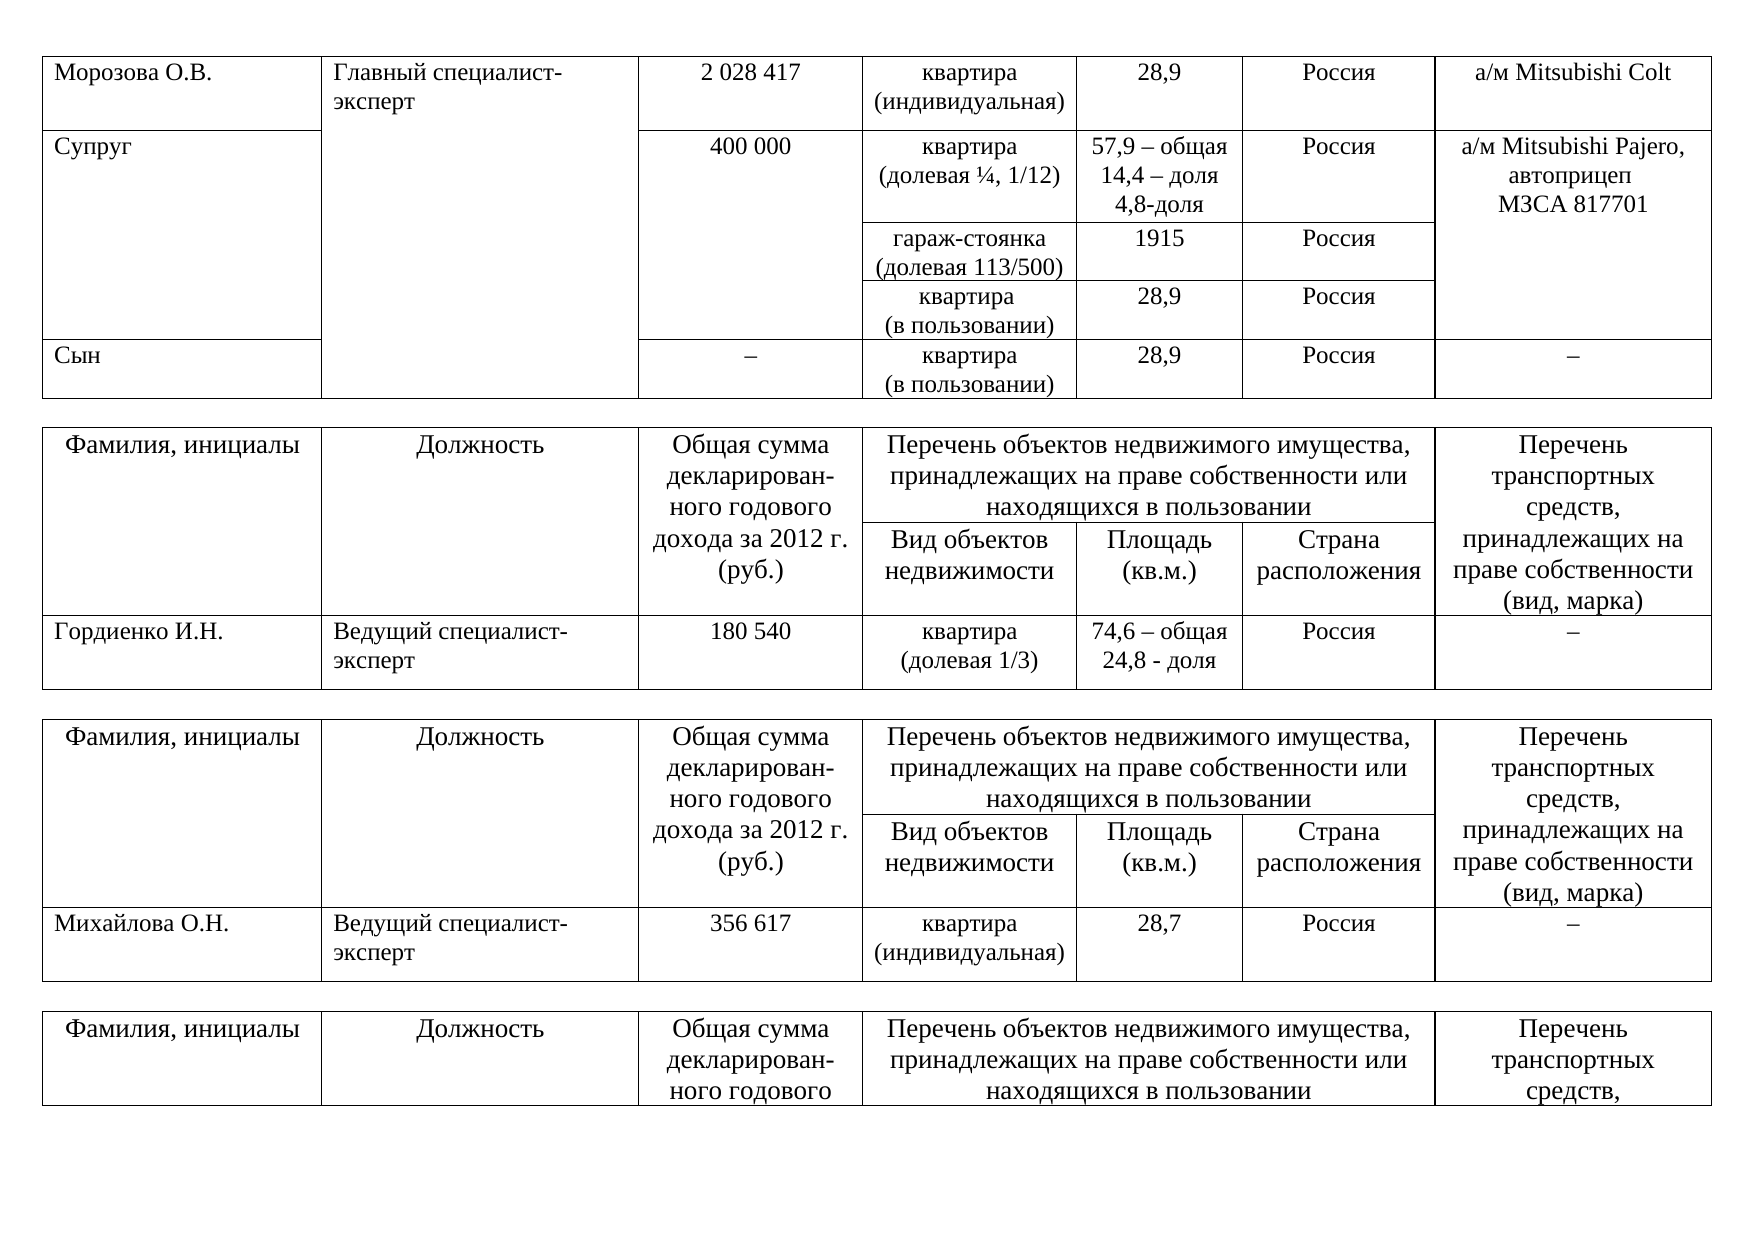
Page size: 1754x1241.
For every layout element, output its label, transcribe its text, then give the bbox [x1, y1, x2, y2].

table_header Должность [322, 428, 638, 615]
table_header Перечень объектов недвижимого имущества, принадлежащих на праве собственности или находящихся в пользовании [863, 428, 1434, 522]
table_cell Ведущий специалист-эксперт [322, 908, 638, 981]
table_header Фамилия, инициалы [43, 1012, 321, 1105]
table_cell квартира (долевая ¼, 1/12) [863, 131, 1076, 222]
table_cell – [1436, 908, 1711, 981]
table_cell Михайлова О.Н. [43, 908, 321, 981]
table_cell а/м Mitsubishi Colt [1436, 57, 1711, 130]
table_cell Вид объектов недвижимости [863, 815, 1076, 907]
table_cell квартира (индивидуальная) [863, 908, 1076, 981]
table_cell 74,6 – общая 24,8 - доля [1077, 616, 1242, 689]
table_cell Россия [1243, 908, 1434, 981]
table_cell Россия [1243, 340, 1434, 397]
table_cell квартира (в пользовании) [863, 340, 1076, 397]
table_cell Россия [1243, 616, 1434, 689]
table_cell Россия [1243, 223, 1434, 280]
table_cell Супруг [43, 131, 321, 339]
table_cell – [639, 340, 862, 397]
table_cell 28,9 [1077, 340, 1242, 397]
table_cell 180 540 [639, 616, 862, 689]
table_header Общая сумма декларирован-ного годового [639, 1012, 862, 1105]
table_cell 28,7 [1077, 908, 1242, 981]
table_cell 400 000 [639, 131, 862, 339]
table_header Перечень транспортных средств, принадлежащих на праве собственности (вид, марка) [1436, 720, 1711, 907]
table_cell квартира (в пользовании) [863, 281, 1076, 339]
table_cell Площадь (кв.м.) [1077, 815, 1242, 907]
table_cell Гордиенко И.Н. [43, 616, 321, 689]
table_header Должность [322, 720, 638, 907]
table_cell Главный специалист-эксперт [322, 57, 638, 397]
table_cell Страна расположения [1243, 815, 1434, 907]
table_header Фамилия, инициалы [43, 720, 321, 907]
table_cell Площадь (кв.м.) [1077, 523, 1242, 615]
table_header Перечень транспортных средств, [1436, 1012, 1711, 1105]
table_cell Россия [1243, 281, 1434, 339]
table_header Общая сумма декларирован-ного годового дохода за 2012 г. (руб.) [639, 720, 862, 907]
table_cell 356 617 [639, 908, 862, 981]
table_cell гараж-стоянка (долевая 113/500) [863, 223, 1076, 280]
table_header Должность [322, 1012, 638, 1105]
table_header Перечень транспортных средств, принадлежащих на праве собственности (вид, марка) [1436, 428, 1711, 615]
table_cell 1915 [1077, 223, 1242, 280]
table_cell а/м Mitsubishi Pajero, автоприцеп МЗСА 817701 [1436, 131, 1711, 339]
table_cell 28,9 [1077, 57, 1242, 130]
table_cell квартира (долевая 1/3) [863, 616, 1076, 689]
table_cell – [1436, 616, 1711, 689]
table_header Перечень объектов недвижимого имущества, принадлежащих на праве собственности или находящихся в пользовании [863, 1012, 1434, 1105]
table_cell Страна расположения [1243, 523, 1434, 615]
table_cell – [1436, 340, 1711, 397]
table_cell Россия [1243, 131, 1434, 222]
table_cell Морозова О.В. [43, 57, 321, 130]
table_header Фамилия, инициалы [43, 428, 321, 615]
table_cell Россия [1243, 57, 1434, 130]
table_header Общая сумма декларирован-ного годового дохода за 2012 г. (руб.) [639, 428, 862, 615]
table_cell квартира (индивидуальная) [863, 57, 1076, 130]
table_cell 57,9 – общая 14,4 – доля 4,8-доля [1077, 131, 1242, 222]
table_cell Вид объектов недвижимости [863, 523, 1076, 615]
table_cell Ведущий специалист-эксперт [322, 616, 638, 689]
table_cell Сын [43, 340, 321, 397]
table_cell 2 028 417 [639, 57, 862, 130]
table_header Перечень объектов недвижимого имущества, принадлежащих на праве собственности или находящихся в пользовании [863, 720, 1434, 813]
table_cell 28,9 [1077, 281, 1242, 339]
